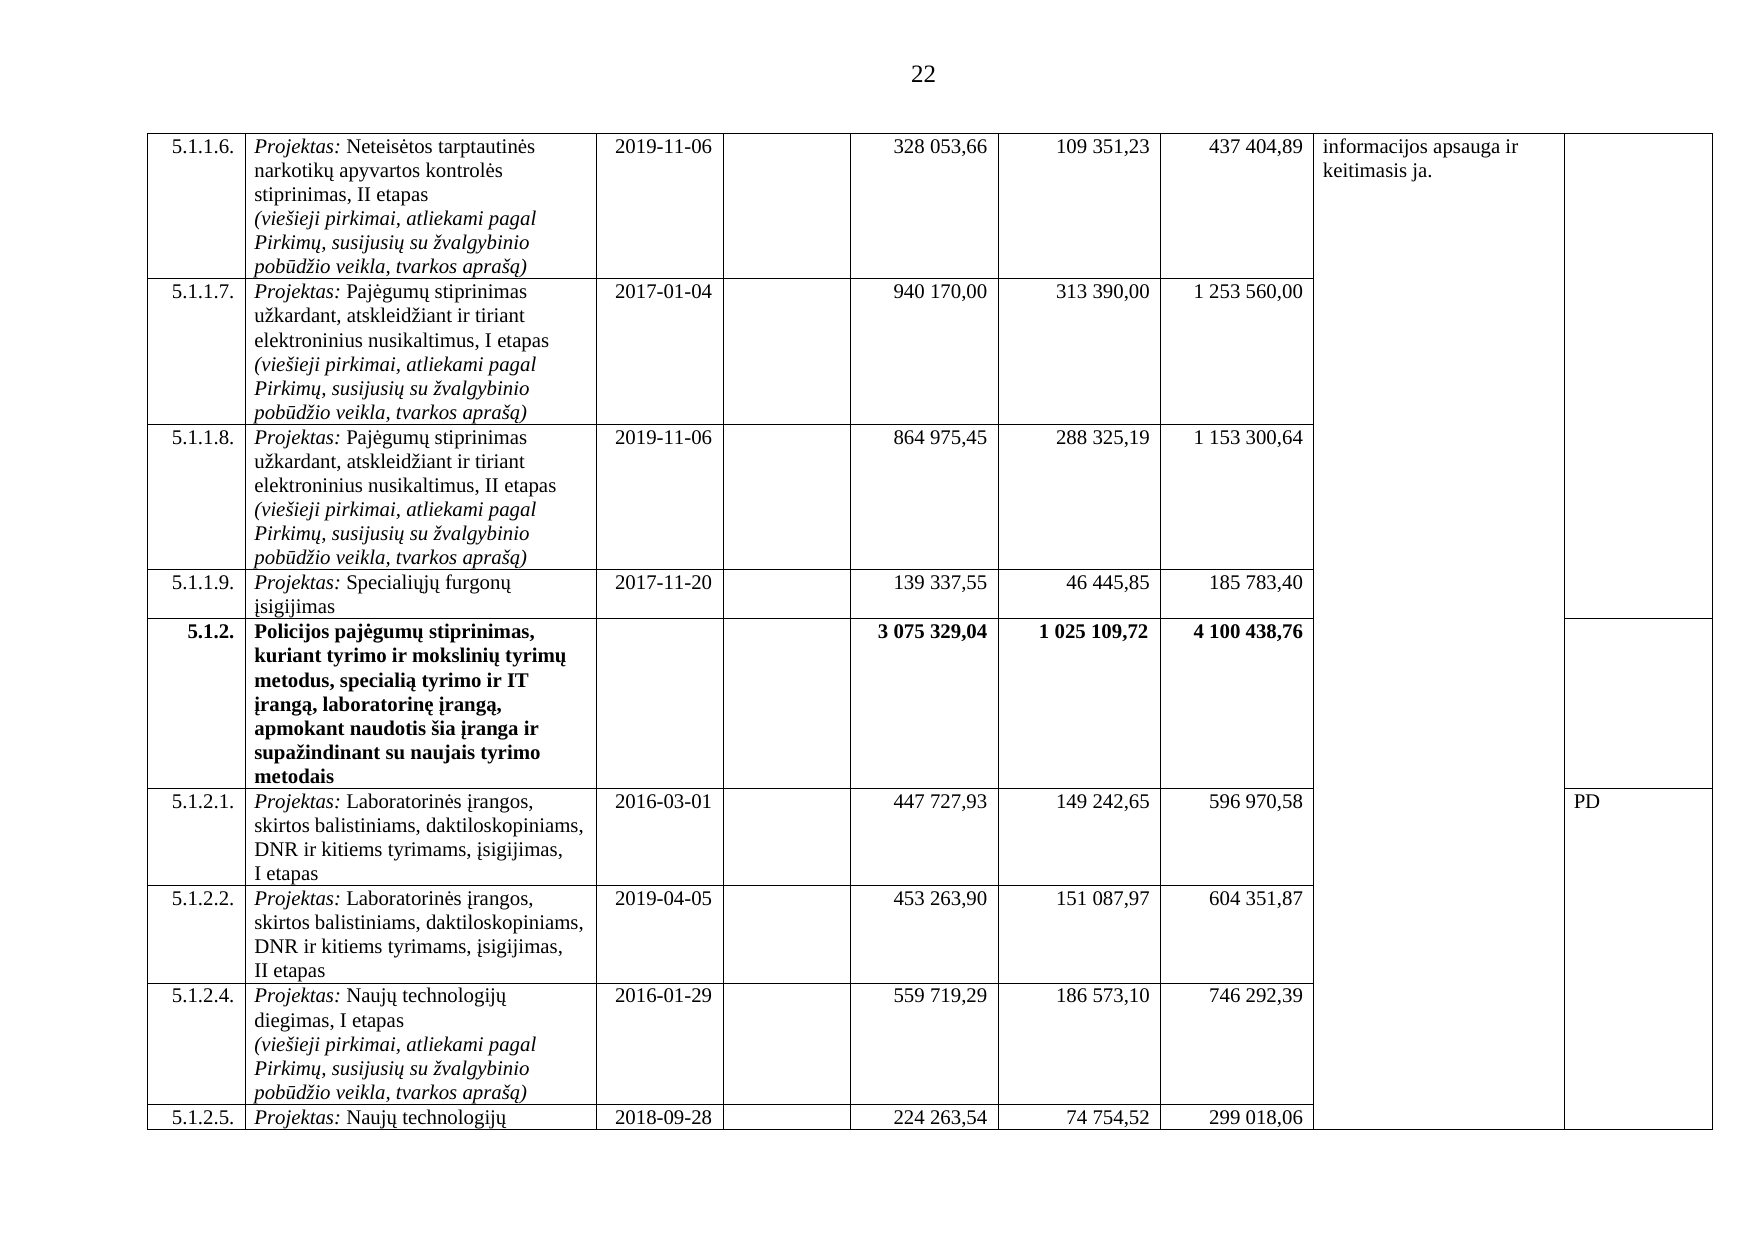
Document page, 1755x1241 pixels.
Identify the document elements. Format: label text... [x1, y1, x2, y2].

table_cell 186 573,10 [999, 984, 1160, 1104]
table_cell 74 754,52 [999, 1105, 1160, 1129]
table_cell Projektas: Neteisėtos tarptautinės narkotikų apyvartos kontrolės stiprinimas, II etapas (viešieji pirkimai, atliekami pagal Pirkimų, susijusių su žvalgybinio pobūdžio veikla, tvarkos aprašą) [246, 134, 596, 278]
table_cell 46 445,85 [999, 570, 1160, 618]
table_cell 559 719,29 [851, 984, 998, 1104]
table_cell Policijos pajėgumų stiprinimas, kuriant tyrimo ir mokslinių tyrimų metodus, specialią tyrimo ir IT įrangą, laboratorinę įrangą, apmokant naudotis šia įranga ir supažindinant su naujais tyrimo metodais [246, 619, 596, 788]
table_cell 109 351,23 [999, 134, 1160, 278]
table_cell [724, 134, 850, 278]
table_cell [724, 984, 850, 1104]
table_cell 3 075 329,04 [851, 619, 998, 788]
table_cell 5.1.2.2. [148, 886, 245, 982]
table_cell 224 263,54 [851, 1105, 998, 1129]
table_cell 2019-04-05 [597, 886, 723, 982]
table_cell [724, 886, 850, 982]
table_cell 2017-01-04 [597, 279, 723, 424]
table_cell Projektas: Naujų technologijų [246, 1105, 596, 1129]
table_cell 5.1.1.7. [148, 279, 245, 424]
table_cell Projektas: Naujų technologijų diegimas, I etapas (viešieji pirkimai, atliekami pagal Pirkimų, susijusių su žvalgybinio pobūdžio veikla, tvarkos aprašą) [246, 984, 596, 1104]
table_cell PD [1565, 789, 1712, 1129]
table_cell 299 018,06 [1161, 1105, 1313, 1129]
table_cell 5.1.2.4. [148, 984, 245, 1104]
table_cell 2019-11-06 [597, 425, 723, 569]
table_cell 5.1.1.8. [148, 425, 245, 569]
table_cell Projektas: Specialiųjų furgonų įsigijimas [246, 570, 596, 618]
table_cell Projektas: Laboratorinės įrangos, skirtos balistiniams, daktiloskopiniams, DNR ir kitiems tyrimams, įsigijimas, II etapas [246, 886, 596, 982]
table_cell 940 170,00 [851, 279, 998, 424]
table_cell [724, 1105, 850, 1129]
table_cell 5.1.2. [148, 619, 245, 788]
table_cell 139 337,55 [851, 570, 998, 618]
table_cell 4 100 438,76 [1161, 619, 1313, 788]
table_cell [724, 619, 850, 788]
table_cell 1 025 109,72 [999, 619, 1160, 788]
table_cell 185 783,40 [1161, 570, 1313, 618]
table_cell 453 263,90 [851, 886, 998, 982]
table_cell [1565, 134, 1712, 618]
table_cell informacijos apsauga ir keitimasis ja. [1314, 134, 1564, 1129]
table_cell [724, 789, 850, 885]
table_cell 2019-11-06 [597, 134, 723, 278]
table_cell [724, 570, 850, 618]
table_cell [724, 279, 850, 424]
table_cell 5.1.1.9. [148, 570, 245, 618]
table_cell 604 351,87 [1161, 886, 1313, 982]
table_cell 2016-03-01 [597, 789, 723, 885]
table_cell 447 727,93 [851, 789, 998, 885]
table_cell 596 970,58 [1161, 789, 1313, 885]
table_cell 328 053,66 [851, 134, 998, 278]
table_cell 5.1.1.6. [148, 134, 245, 278]
table_cell 151 087,97 [999, 886, 1160, 982]
table_cell [724, 425, 850, 569]
table_cell Projektas: Pajėgumų stiprinimas užkardant, atskleidžiant ir tiriant elektroninius nusikaltimus, II etapas (viešieji pirkimai, atliekami pagal Pirkimų, susijusių su žvalgybinio pobūdžio veikla, tvarkos aprašą) [246, 425, 596, 569]
table_cell [597, 619, 723, 788]
table_cell 1 253 560,00 [1161, 279, 1313, 424]
table_cell 149 242,65 [999, 789, 1160, 885]
table_cell 746 292,39 [1161, 984, 1313, 1104]
table_cell [1565, 619, 1712, 788]
table_cell 864 975,45 [851, 425, 998, 569]
table_cell 313 390,00 [999, 279, 1160, 424]
table_cell 5.1.2.5. [148, 1105, 245, 1129]
table_cell 2016-01-29 [597, 984, 723, 1104]
table_cell Projektas: Laboratorinės įrangos, skirtos balistiniams, daktiloskopiniams, DNR ir kitiems tyrimams, įsigijimas, I etapas [246, 789, 596, 885]
table_cell 437 404,89 [1161, 134, 1313, 278]
table_cell 5.1.2.1. [148, 789, 245, 885]
table_cell 2018-09-28 [597, 1105, 723, 1129]
table_cell Projektas: Pajėgumų stiprinimas užkardant, atskleidžiant ir tiriant elektroninius nusikaltimus, I etapas (viešieji pirkimai, atliekami pagal Pirkimų, susijusių su žvalgybinio pobūdžio veikla, tvarkos aprašą) [246, 279, 596, 424]
table_cell 288 325,19 [999, 425, 1160, 569]
table_cell 1 153 300,64 [1161, 425, 1313, 569]
table_cell 2017-11-20 [597, 570, 723, 618]
